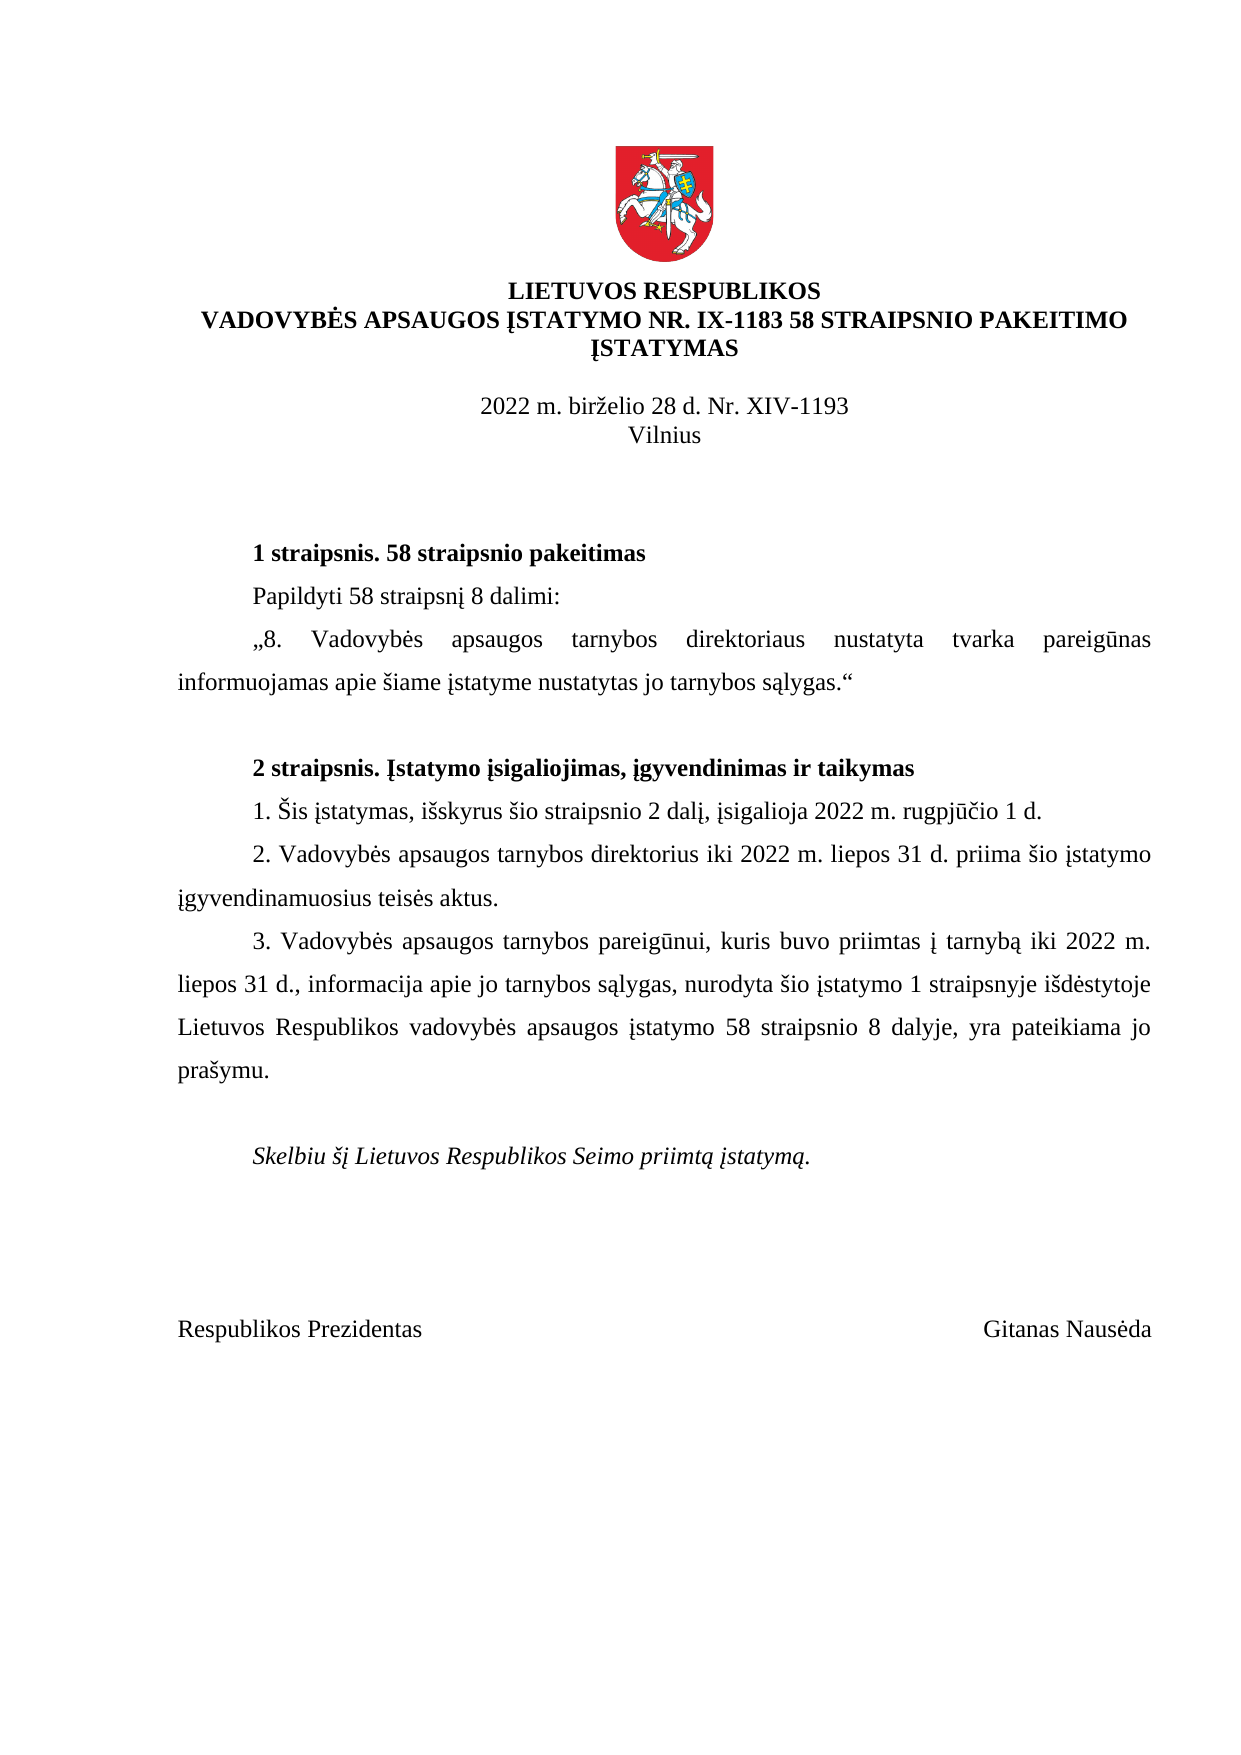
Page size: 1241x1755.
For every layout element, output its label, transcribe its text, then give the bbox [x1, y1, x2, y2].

text 1 straipsnis. 58 straipsnio pakeitimas [177, 538, 1152, 566]
text Skelbiu šį Lietuvos Respublikos Seimo priimtą įstatymą. [177, 1141, 1152, 1170]
text 3. Vadovybės apsaugos tarnybos pareigūnui, kuris buvo priimtas į tarnybą iki 2022 m. liepos 31 d., informacija apie jo tarnybos sąlygas, nurodyta šio įstatymo 1 straipsnyje išdėstytoje Lietuvos Respublikos vadovybės apsaugos įstatymo 58 straipsnio 8 dalyje, yra pateikiama jo prašymu. [177, 926, 1152, 1084]
text 2 straipsnis. Įstatymo įsigaliojimas, įgyvendinimas ir taikymas [177, 753, 1152, 782]
text Respublikos Prezidentas Gitanas Nausėda [177, 1314, 1152, 1343]
text LIETUVOS RESPUBLIKOS [177, 276, 1152, 305]
text Vilnius [177, 420, 1152, 448]
text 2022 m. birželio 28 d. Nr. XIV-1193 [177, 391, 1152, 420]
text „8. Vadovybės apsaugos tarnybos direktoriaus nustatyta tvarka pareigūnas informuojamas apie šiame įstatyme nustatytas jo tarnybos sąlygas.“ [177, 624, 1152, 696]
text ĮSTATYMAS [177, 333, 1152, 362]
text VADOVYBĖS APSAUGOS ĮSTATYMO NR. IX-1183 58 STRAIPSNIO PAKEITIMO [177, 305, 1152, 333]
text 2. Vadovybės apsaugos tarnybos direktorius iki 2022 m. liepos 31 d. priima šio įstatymo įgyvendinamuosius teisės aktus. [177, 839, 1152, 911]
text 1. Šis įstatymas, išskyrus šio straipsnio 2 dalį, įsigalioja 2022 m. rugpjūčio 1 d. [177, 796, 1152, 825]
text Papildyti 58 straipsnį 8 dalimi: [177, 581, 1152, 609]
